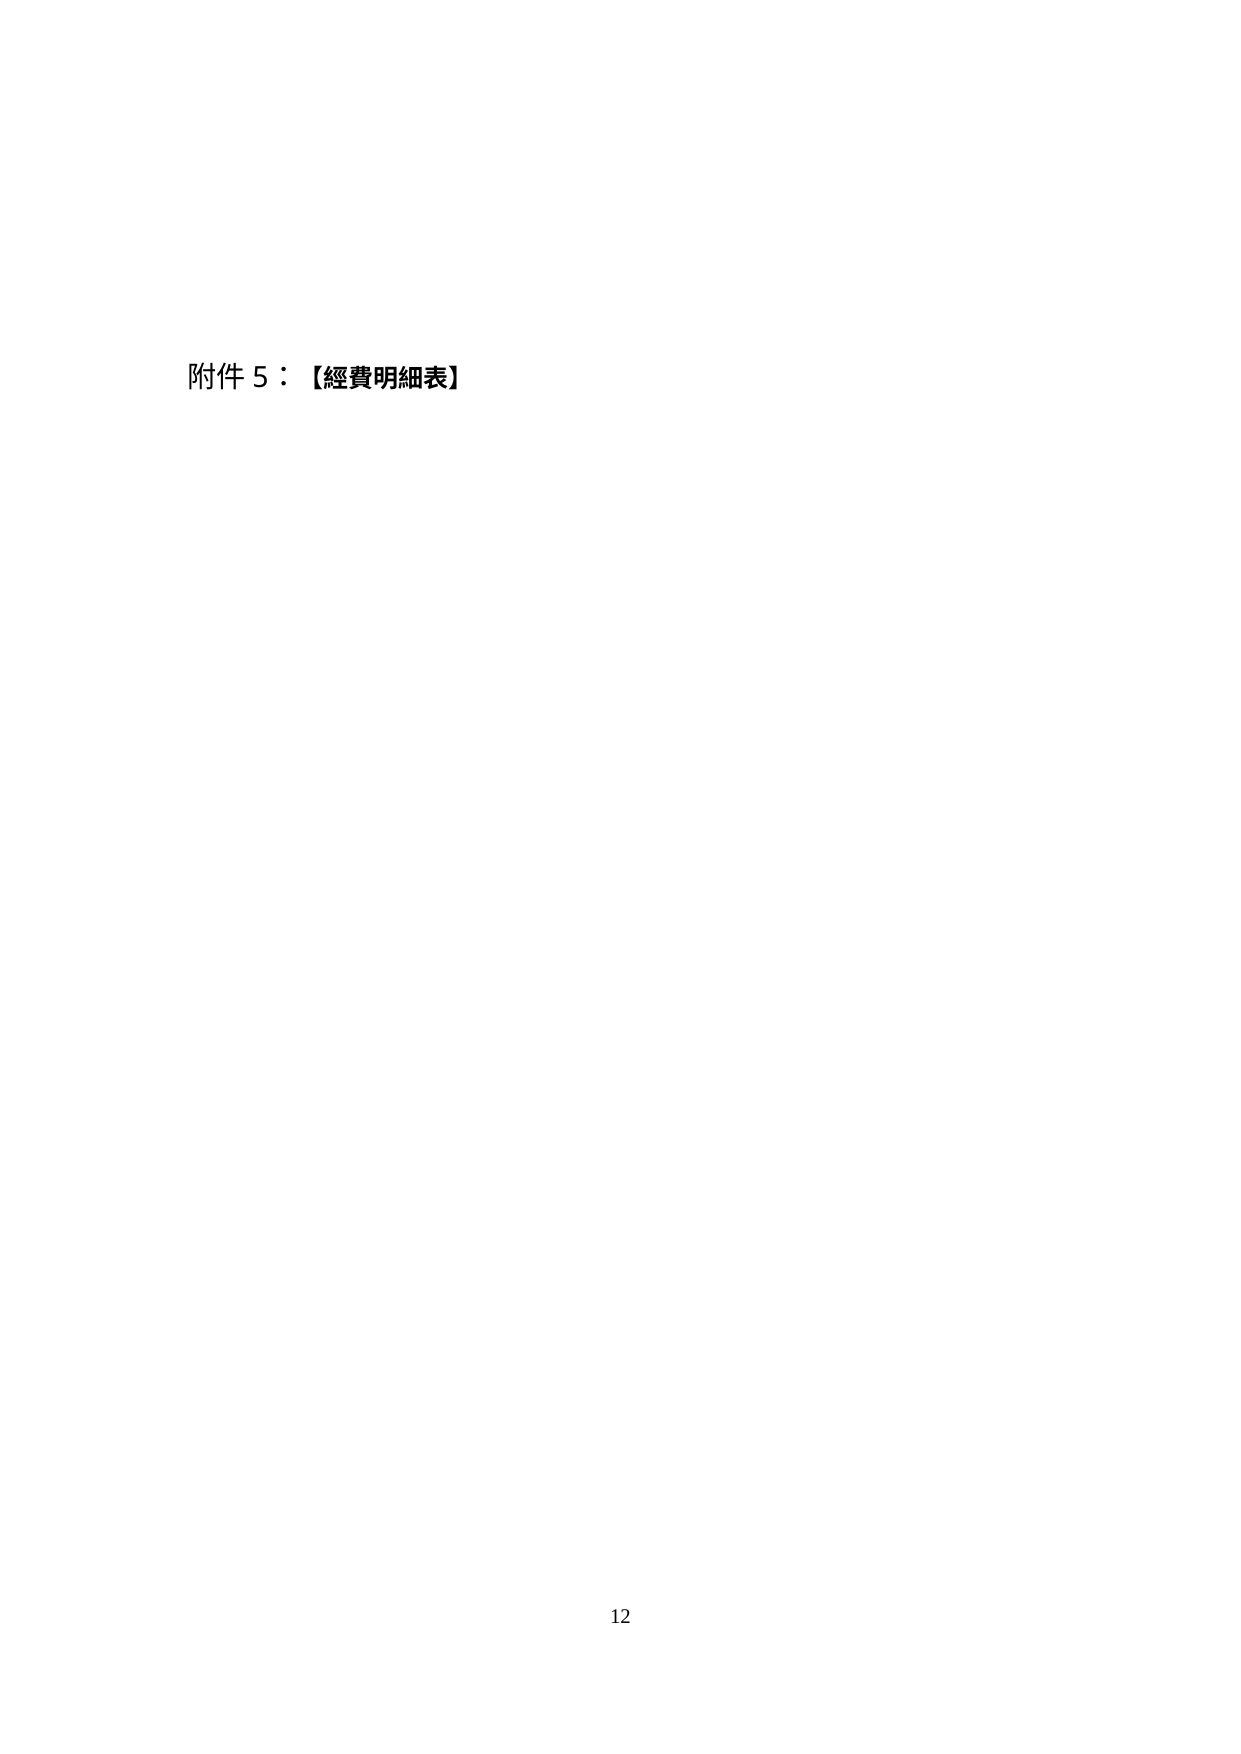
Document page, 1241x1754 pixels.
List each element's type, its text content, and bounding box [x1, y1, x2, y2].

text 附件5：【經費明細表】 [187, 333, 1053, 396]
